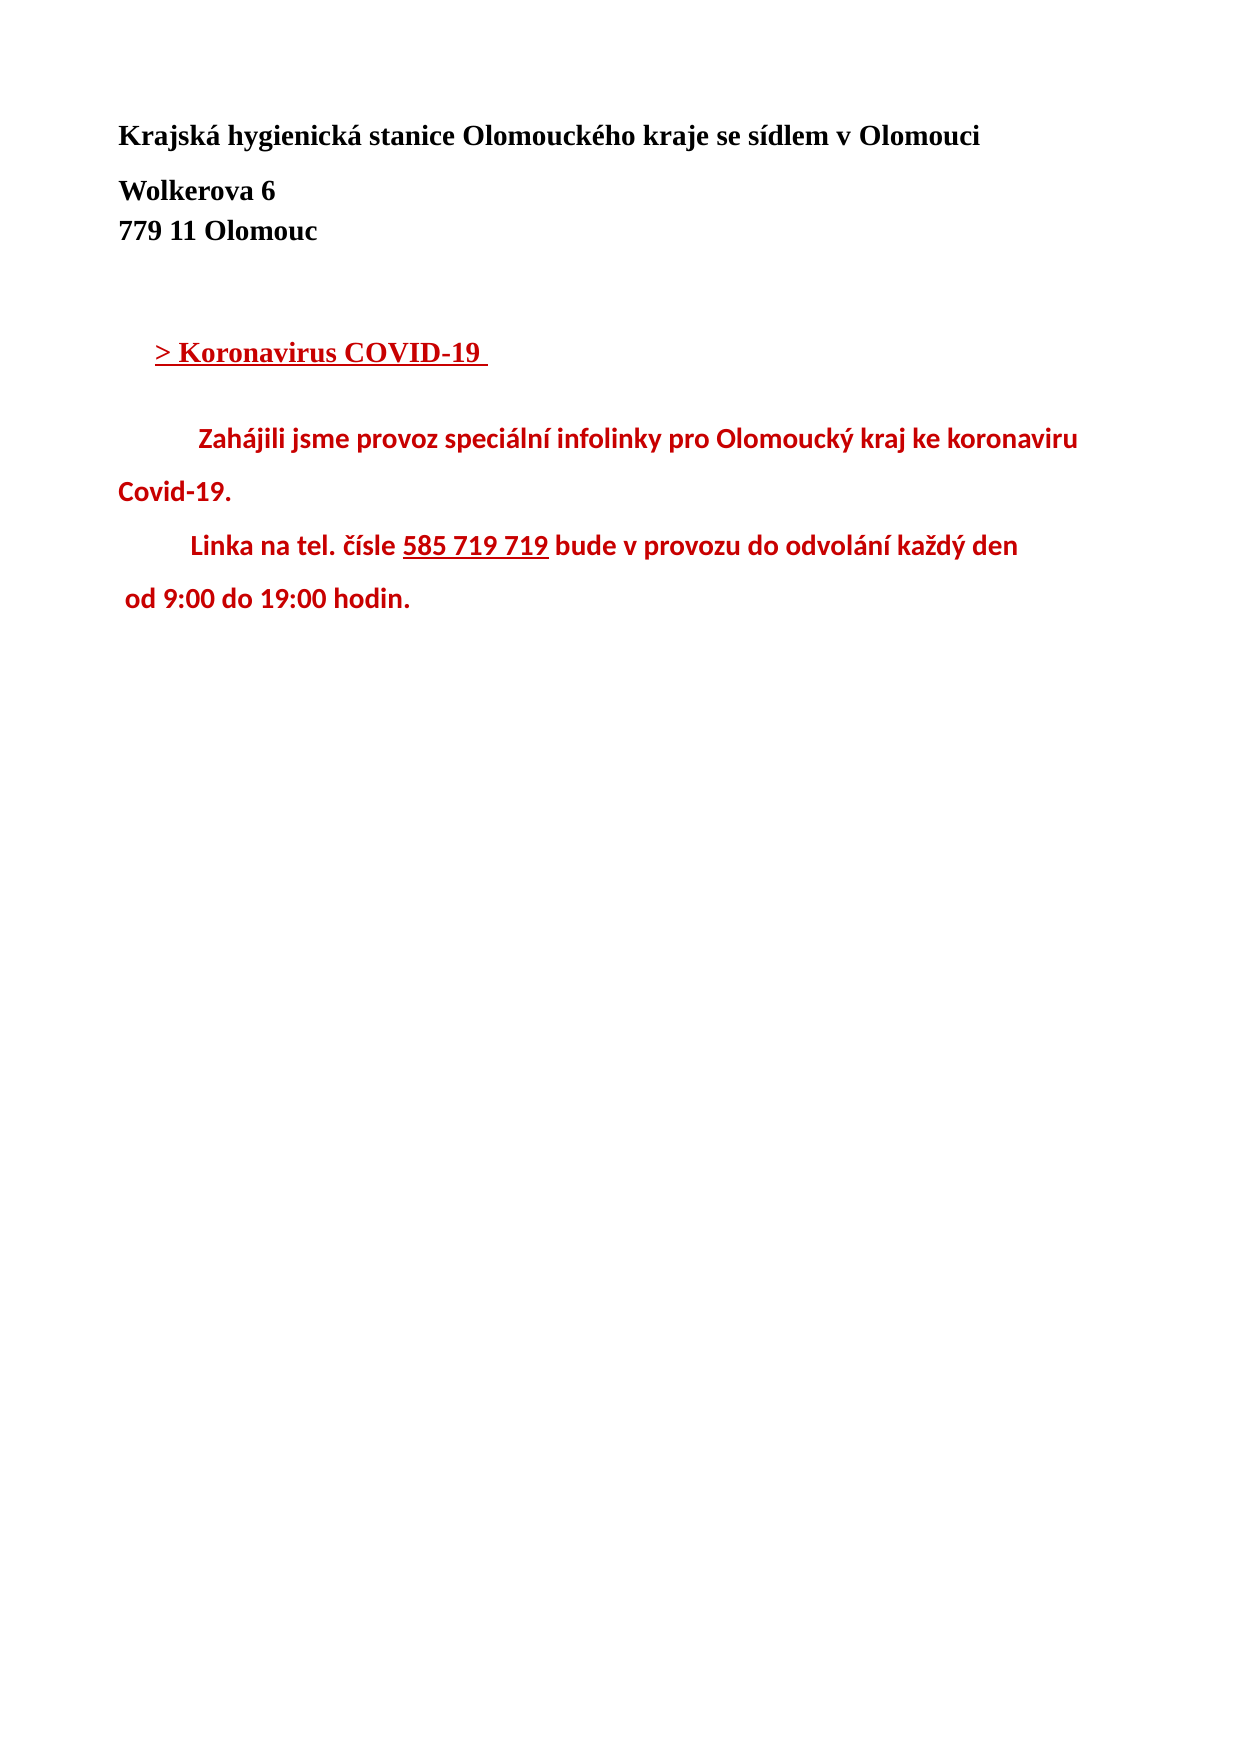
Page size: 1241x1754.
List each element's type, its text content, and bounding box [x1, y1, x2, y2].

text Krajská hygienická stanice Olomouckého kraje se sídlem v Olomouci [118, 118, 1122, 152]
text Wolkerova 6 779 11 Olomouc [118, 173, 1122, 247]
text > Koronavirus COVID-19 [118, 301, 1122, 368]
text od 9:00 do 19:00 hodin. [118, 580, 1122, 709]
text Zahájili jsme provoz speciální infolinky pro Olomoucký kraj ke koronaviru Covid-19. Linka na tel. čísle 585 719 719 bude v provozu do odvolání každý den [118, 368, 1122, 562]
